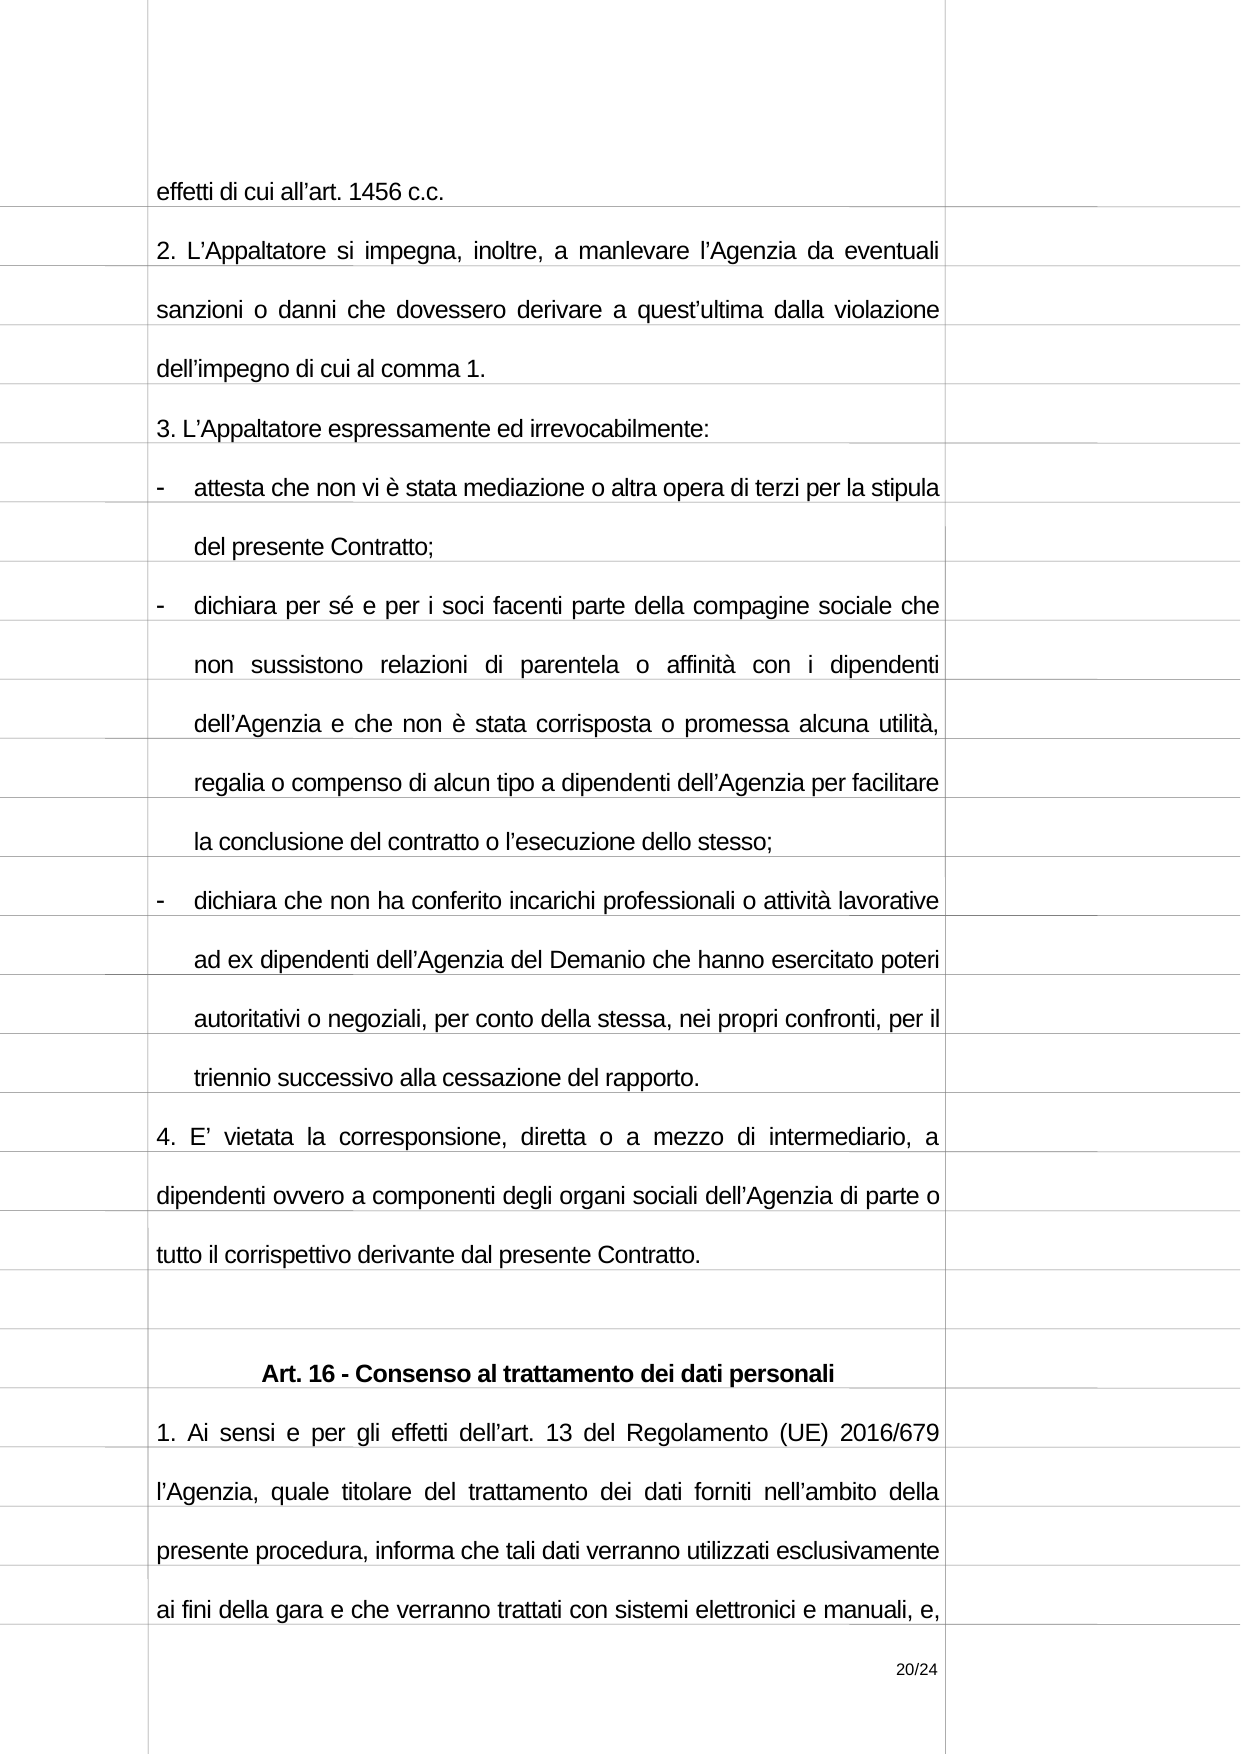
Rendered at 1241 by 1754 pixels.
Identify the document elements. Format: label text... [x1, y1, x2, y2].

text 1. Ai sensi e per gli effetti dell’art. 13 del Regolamento (UE) 2016/679 [156, 1394, 941, 1446]
list non sussistono relazioni di parentela o affinità con i dipendenti [156, 621, 941, 678]
list attesta che non vi è stata mediazione o altra opera di terzi per la stipula [156, 449, 941, 501]
text dell’impegno di cui al comma 1. [156, 326, 941, 383]
text 2. L’Appaltatore si impegna, inoltre, a manlevare l’Agenzia da eventuali [156, 213, 941, 265]
list ad ex dipendenti dell’Agenzia del Demanio che hanno esercitato poteri [156, 916, 941, 974]
list la conclusione del contratto o l’esecuzione dello stesso; [156, 798, 941, 856]
text ai fini della gara e che verranno trattati con sistemi elettronici e manuali, e, [156, 1566, 941, 1623]
text presente procedura, informa che tali dati verranno utilizzati esclusivamente [156, 1507, 941, 1564]
list dichiara per sé e per i soci facenti parte della compagine sociale che [156, 567, 941, 619]
text 3. L’Appaltatore espressamente ed irrevocabilmente: [156, 390, 941, 442]
text sanzioni o danni che dovessero derivare a quest’ultima dalla violazione [156, 267, 941, 324]
list regalia o compenso di alcun tipo a dipendenti dell’Agenzia per facilitare [156, 739, 941, 797]
text tutto il corrispettivo derivante dal presente Contratto. [156, 1212, 941, 1269]
text [156, 385, 941, 390]
text [156, 444, 941, 449]
list del presente Contratto; [156, 503, 941, 560]
list dichiara che non ha conferito incarichi professionali o attività lavorative [156, 862, 941, 915]
list triennio successivo alla cessazione del rapporto. [156, 1034, 941, 1092]
text 4. E’ vietata la corresponsione, diretta o a mezzo di intermediario, a [156, 1098, 941, 1151]
list [156, 562, 941, 567]
text dipendenti ovvero a componenti degli organi sociali dell’Agenzia di parte o [156, 1152, 941, 1210]
text Art. 16 - Consenso al trattamento dei dati personali [156, 1335, 941, 1387]
text effetti di cui all’art. 1456 c.c. [156, 153, 941, 206]
text l’Agenzia, quale titolare del trattamento dei dati forniti nell’ambito della [156, 1448, 941, 1505]
text [156, 1389, 941, 1394]
list autoritativi o negoziali, per conto della stessa, nei propri confronti, per il [156, 975, 941, 1033]
list dell’Agenzia e che non è stata corrisposta o promessa alcuna utilità, [156, 680, 941, 738]
